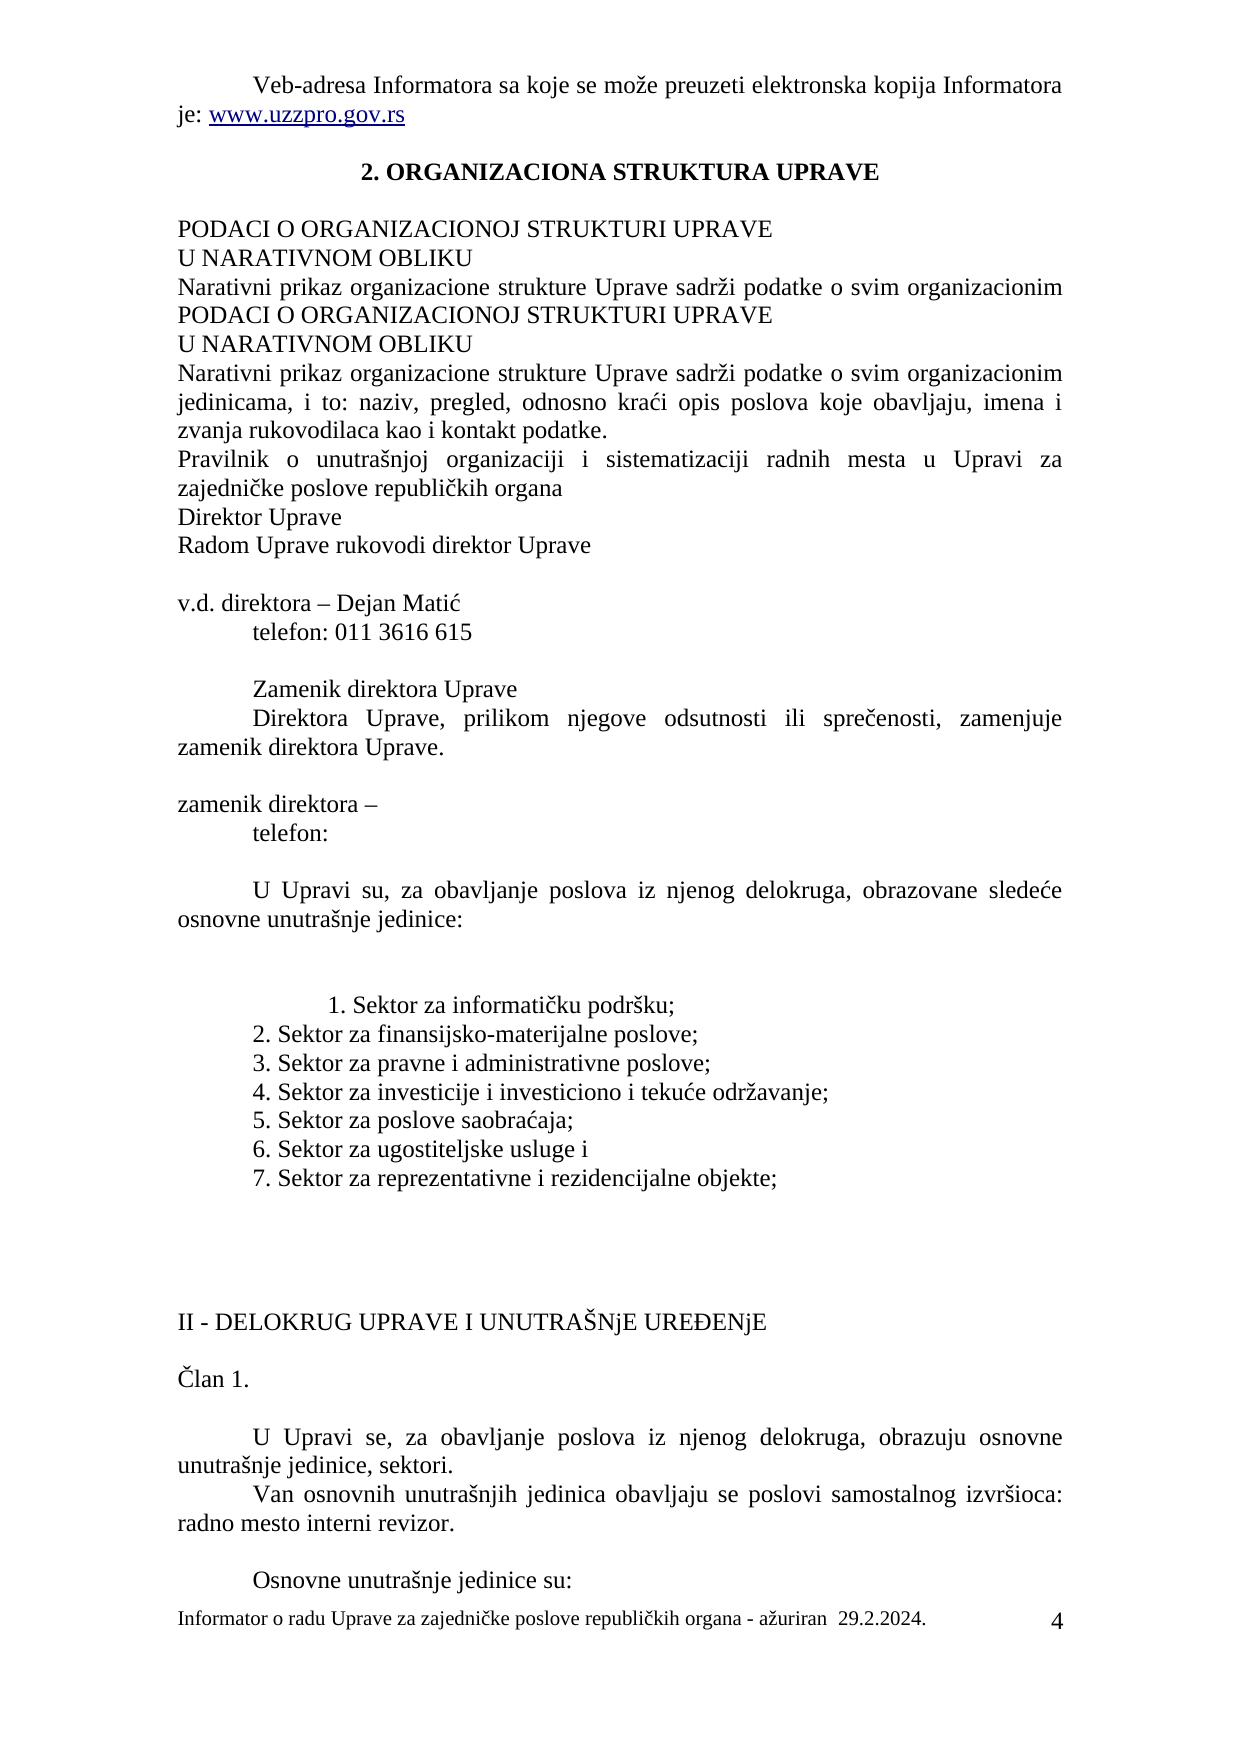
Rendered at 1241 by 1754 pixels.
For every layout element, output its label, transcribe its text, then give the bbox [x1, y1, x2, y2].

subtitle Osnovne unutrašnje jedinice su: [177, 1565, 1063, 1594]
subtitle Član 1. [177, 1364, 1063, 1393]
subtitle 4. Sektor za investicije i investiciono i tekuće održavanje; [177, 1077, 1063, 1105]
subtitle 1. Sektor za informatičku podršku; [177, 990, 1063, 1019]
subtitle Narativni prikaz organizacione strukture Uprave sadrži podatke o svim organizacionim PODACI O ORGANIZACIONOJ STRUKTURI UPRAVE [177, 272, 1063, 329]
subtitle 3. Sektor za pravne i administrativne poslove; [177, 1048, 1063, 1077]
subtitle U Upravi su, za obavljanje poslova iz njenog delokruga, obrazovane sledeće osnovne unutrašnje jedinice: [177, 875, 1063, 933]
subtitle Direktora Uprave, prilikom njegove odsutnosti ili sprečenosti, zamenjuje zamenik direktora Uprave. [177, 703, 1063, 760]
subtitle Van osnovnih unutrašnjih jedinica obavljaju se poslovi samostalnog izvršioca: radno mesto interni revizor. [177, 1479, 1063, 1537]
subtitle zamenik direktora – [177, 789, 1063, 818]
subtitle U NARATIVNOM OBLIKU [177, 243, 1063, 272]
subtitle Narativni prikaz organizacione strukture Uprave sadrži podatke o svim organizacionim jedinicama, i to: naziv, pregled, odnosno kraći opis poslova koje obavljaju, imena i zvanja rukovodilaca kao i kontakt podatke. [177, 358, 1063, 444]
subtitle v.d. direktora – Dejan Matić [177, 588, 1063, 617]
subtitle 2. Sektor za finansijsko-materijalne poslove; [177, 1019, 1063, 1048]
subtitle telefon: 011 3616 615 [177, 617, 1063, 645]
subtitle 2. ORGANIZACIONA STRUKTURA UPRAVE [177, 157, 1063, 185]
subtitle 6. Sektor za ugostiteljske usluge i [177, 1134, 1063, 1163]
subtitle 7. Sektor za reprezentativne i rezidencijalne objekte; [177, 1163, 1063, 1192]
subtitle Radom Uprave rukovodi direktor Uprave [177, 530, 1063, 559]
subtitle 5. Sektor za poslove saobraćaja; [177, 1105, 1063, 1134]
subtitle Pravilnik o unutrašnjoj organizaciji i sistematizaciji radnih mesta u Upravi za zajedničke poslove republičkih organa [177, 444, 1063, 502]
subtitle U Upravi se, za obavljanje poslova iz njenog delokruga, obrazuju osnovne unutrašnje jedinice, sektori. [177, 1422, 1063, 1479]
subtitle Zamenik direktora Uprave [177, 674, 1063, 703]
subtitle Direktor Uprave [177, 502, 1063, 530]
subtitle PODACI O ORGANIZACIONOJ STRUKTURI UPRAVE [177, 214, 1063, 243]
subtitle telefon: [177, 818, 1063, 847]
subtitle Veb-adresa Informatora sa koje se može preuzeti elektronska kopija Informatora je: www.uzzpro.gov.rs [177, 70, 1063, 128]
subtitle II - DELOKRUG UPRAVE I UNUTRAŠNjE UREĐENjE [177, 1307, 1063, 1335]
subtitle U NARATIVNOM OBLIKU [177, 329, 1063, 358]
